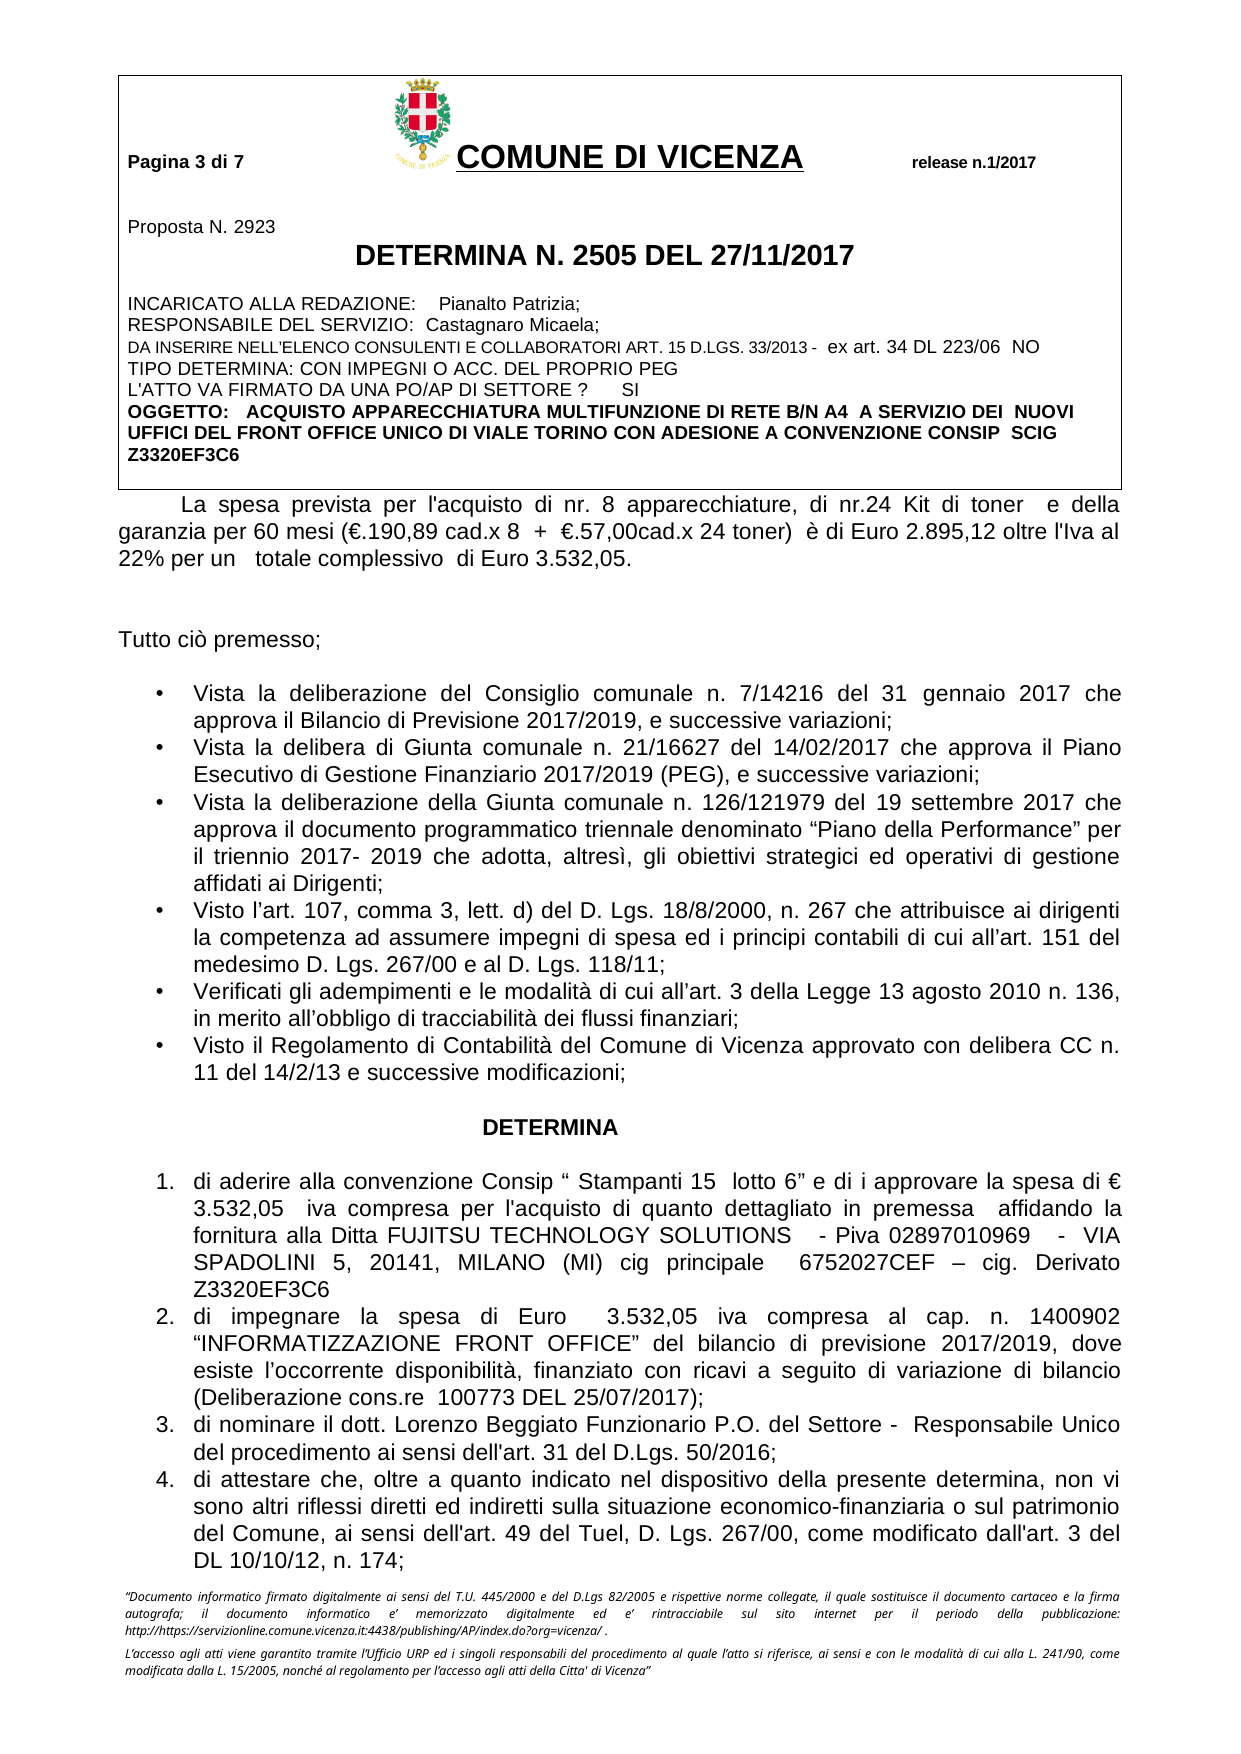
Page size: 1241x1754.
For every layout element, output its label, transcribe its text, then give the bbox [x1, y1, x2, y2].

list Visto l’art. 107, comma 3, lett. d) del D. Lgs. 18/8/2000, n. 267 che attribuisce ai dirigenti la competenza ad assumere impegni di spesa ed i principi contabili di cui all’art. 151 del medesimo D. Lgs. 267/00 e al D. Lgs. 118/11; [156, 896, 1122, 977]
list Vista la deliberazione del Consiglio comunale n. 7/14216 del 31 gennaio 2017 che approva il Bilancio di Previsione 2017/2019, e successive variazioni; [156, 679, 1122, 734]
list Vista la delibera di Giunta comunale n. 21/16627 del 14/02/2017 che approva il Piano Esecutivo di Gestione Finanziario 2017/2019 (PEG), e successive variazioni; [156, 734, 1122, 788]
list Verificati gli adempimenti e le modalità di cui all’art. 3 della Legge 13 agosto 2010 n. 136, in merito all’obbligo di tracciabilità dei flussi finanziari; [156, 977, 1122, 1032]
list Vista la deliberazione della Giunta comunale n. 126/121979 del 19 settembre 2017 che approva il documento programmatico triennale denominato “Piano della Performance” per il triennio 2017- 2019 che adotta, altresì, gli obiettivi strategici ed operativi di gestione affidati ai Dirigenti; [156, 788, 1122, 896]
picture [394, 78, 451, 169]
list di impegnare la spesa di Euro 3.532,05 iva compresa al cap. n. 1400902 “INFORMATIZZAZIONE FRONT OFFICE” del bilancio di previsione 2017/2019, dove esiste l’occorrente disponibilità, finanziato con ricavi a seguito di variazione di bilancio (Deliberazione cons.re 100773 DEL 25/07/2017); [156, 1302, 1122, 1411]
list di aderire alla convenzione Consip “ Stampanti 15 lotto 6” e di i approvare la spesa di € 3.532,05 iva compresa per l'acquisto di quanto dettagliato in premessa affidando la fornitura alla Ditta FUJITSU TECHNOLOGY SOLUTIONS - Piva 02897010969 - VIA SPADOLINI 5, 20141, MILANO (MI) cig principale 6752027CEF – cig. Derivato Z3320EF3C6 [156, 1167, 1122, 1302]
list di nominare il dott. Lorenzo Beggiato Funzionario P.O. del Settore - Responsabile Unico del procedimento ai sensi dell'art. 31 del D.Lgs. 50/2016; [156, 1411, 1122, 1465]
text La spesa prevista per l'acquisto di nr. 8 apparecchiature, di nr.24 Kit di toner e della garanzia per 60 mesi (€.190,89 cad.x 8 + €.57,00cad.x 24 toner) è di Euro 2.895,12 oltre l'Iva al 22% per un totale complessivo di Euro 3.532,05. [118, 490, 1122, 571]
list Visto il Regolamento di Contabilità del Comune di Vicenza approvato con delibera CC n. 11 del 14/2/13 e successive modificazioni; [156, 1032, 1122, 1086]
list di attestare che, oltre a quanto indicato nel dispositivo della presente determina, non vi sono altri riflessi diretti ed indiretti sulla situazione economico-finanziaria o sul patrimonio del Comune, ai sensi dell'art. 49 del Tuel, D. Lgs. 267/00, come modificato dall'art. 3 del DL 10/10/12, n. 174; [156, 1465, 1122, 1573]
text Tutto ciò premesso; [118, 625, 1122, 652]
text DETERMINA [118, 1113, 1122, 1140]
